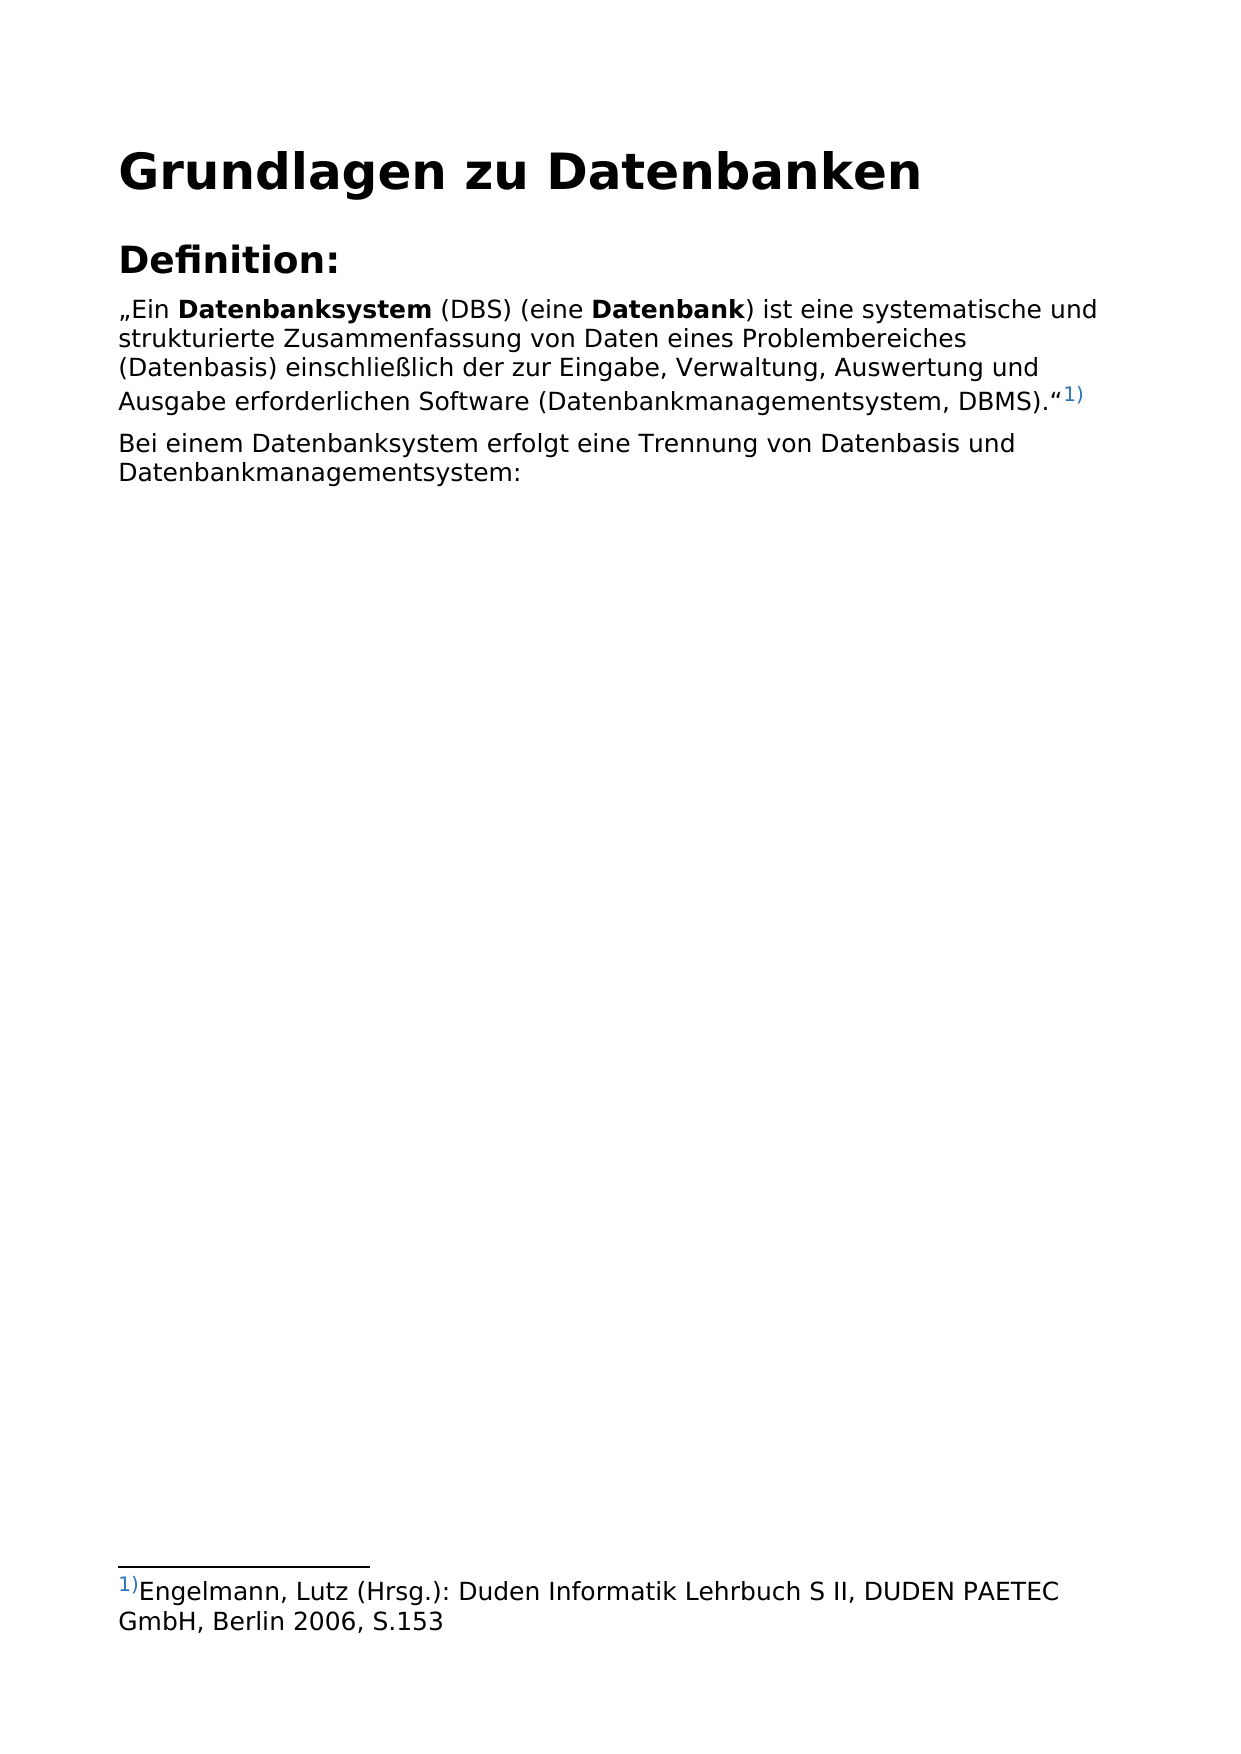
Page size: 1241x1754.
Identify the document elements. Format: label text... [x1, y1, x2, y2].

text Bei einem Datenbanksystem erfolgt eine Trennung von Datenbasis und Datenbankmanagementsystem: [118, 429, 1122, 487]
subtitle Grundlagen zu Datenbanken [118, 143, 1122, 201]
subtitle Definition: [118, 239, 1122, 282]
text Engelmann, Lutz (Hrsg.): Duden Informatik Lehrbuch S II, DUDEN PAETEC GmbH, Berlin 2006, S.153 [118, 1573, 1122, 1636]
text „Ein Datenbanksystem (DBS) (eine Datenbank) ist eine systematische und strukturierte Zusammenfassung von Daten eines Problembereiches (Datenbasis) einschließlich der zur Eingabe, Verwaltung, Auswertung und Ausgabe erforderlichen Software (Datenbankmanagementsystem, DBMS).“ [118, 295, 1122, 417]
